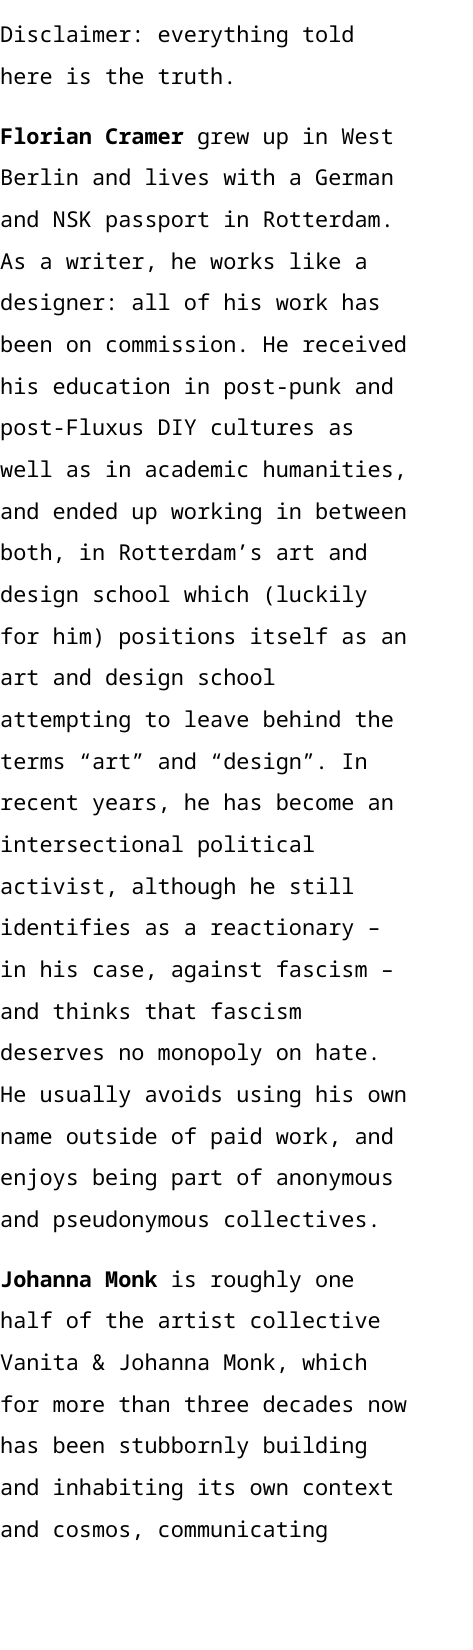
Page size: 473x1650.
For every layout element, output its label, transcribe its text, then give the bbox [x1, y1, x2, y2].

text Johanna Monk is roughly one half of the artist collective Vanita & Johanna Monk, which for more than three decades now has been stubbornly building and inhabiting its own context and cosmos, communicating [0, 1263, 413, 1543]
text Florian Cramer grew up in West Berlin and lives with a German and NSK passport in Rotterdam. As a writer, he works like a designer: all of his work has been on commission. He received his education in post-punk and post-Fluxus DIY cultures as well as in academic humanities, and ended up working in between both, in Rotterdam’s art and design school which (luckily for him) positions itself as an art and design school attempting to leave behind the terms “art” and “design”. In recent years, he has become an intersectional political activist, although he still identifies as a reactionary – in his case, against fascism – and thinks that fascism deserves no monopoly on hate. He usually avoids using his own name outside of paid work, and enjoys being part of anonymous and pseudonymous collectives. [0, 121, 413, 1234]
text Disclaimer: everything told here is the truth. [0, 19, 413, 91]
